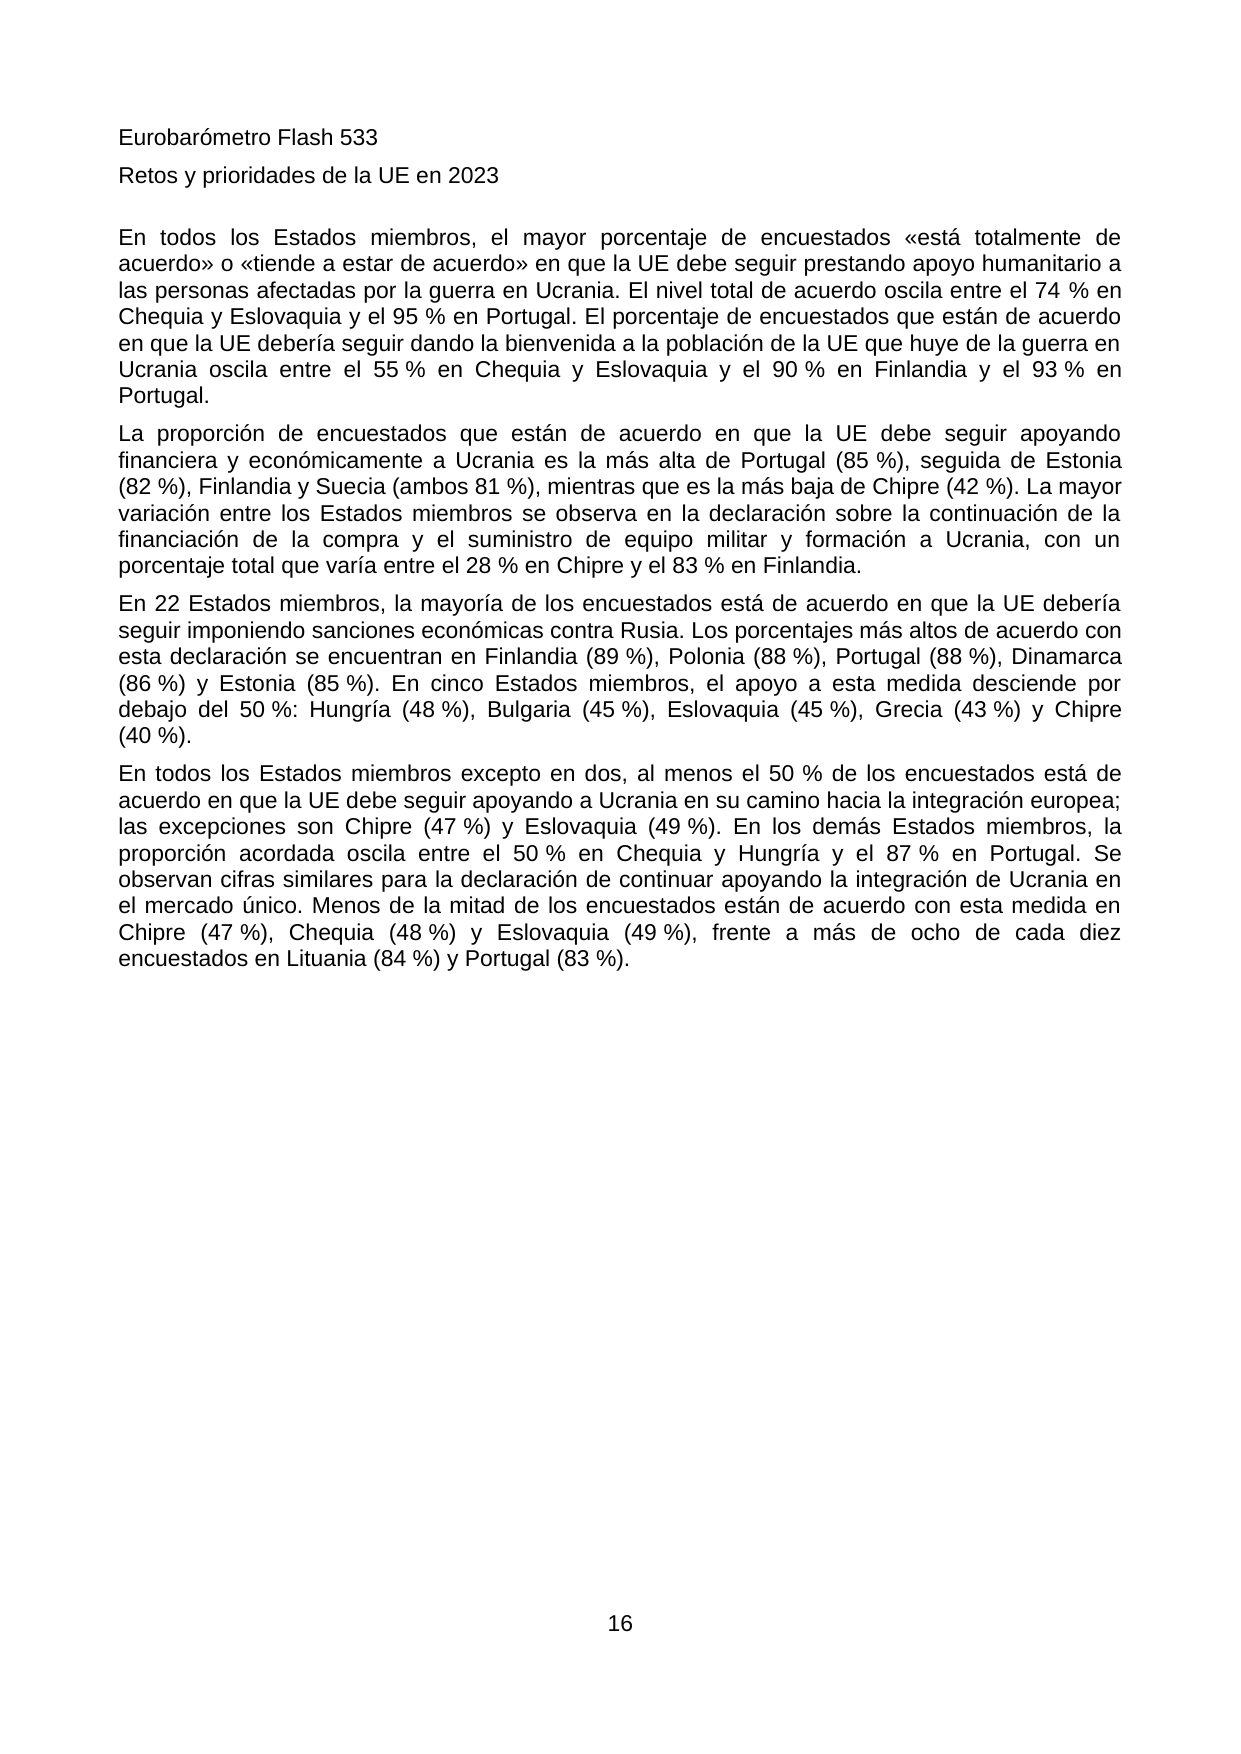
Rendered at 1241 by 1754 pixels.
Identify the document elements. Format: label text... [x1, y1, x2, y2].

text En todos los Estados miembros excepto en dos, al menos el 50 % de los encuestados está de acuerdo en que la UE debe seguir apoyando a Ucrania en su camino hacia la integración europea; las excepciones son Chipre (47 %) y Eslovaquia (49 %). En los demás Estados miembros, la proporción acordada oscila entre el 50 % en Chequia y Hungría y el 87 % en Portugal. Se observan cifras similares para la declaración de continuar apoyando la integración de Ucrania en el mercado único. Menos de la mitad de los encuestados están de acuerdo con esta medida en Chipre (47 %), Chequia (48 %) y Eslovaquia (49 %), frente a más de ocho de cada diez encuestados en Lituania (84 %) y Portugal (83 %). [118, 760, 1122, 971]
text En 22 Estados miembros, la mayoría de los encuestados está de acuerdo en que la UE debería seguir imponiendo sanciones económicas contra Rusia. Los porcentajes más altos de acuerdo con esta declaración se encuentran en Finlandia (89 %), Polonia (88 %), Portugal (88 %), Dinamarca (86 %) y Estonia (85 %). En cinco Estados miembros, el apoyo a esta medida desciende por debajo del 50 %: Hungría (48 %), Bulgaria (45 %), Eslovaquia (45 %), Grecia (43 %) y Chipre (40 %). [118, 590, 1122, 748]
text La proporción de encuestados que están de acuerdo en que la UE debe seguir apoyando financiera y económicamente a Ucrania es la más alta de Portugal (85 %), seguida de Estonia (82 %), Finlandia y Suecia (ambos 81 %), mientras que es la más baja de Chipre (42 %). La mayor variación entre los Estados miembros se observa en la declaración sobre la continuación de la financiación de la compra y el suministro de equipo militar y formación a Ucrania, con un porcentaje total que varía entre el 28 % en Chipre y el 83 % en Finlandia. [118, 420, 1122, 578]
text En todos los Estados miembros, el mayor porcentaje de encuestados «está totalmente de acuerdo» o «tiende a estar de acuerdo» en que la UE debe seguir prestando apoyo humanitario a las personas afectadas por la guerra en Ucrania. El nivel total de acuerdo oscila entre el 74 % en Chequia y Eslovaquia y el 95 % en Portugal. El porcentaje de encuestados que están de acuerdo en que la UE debería seguir dando la bienvenida a la población de la UE que huye de la guerra en Ucrania oscila entre el 55 % en Chequia y Eslovaquia y el 90 % en Finlandia y el 93 % en Portugal. [118, 224, 1122, 408]
